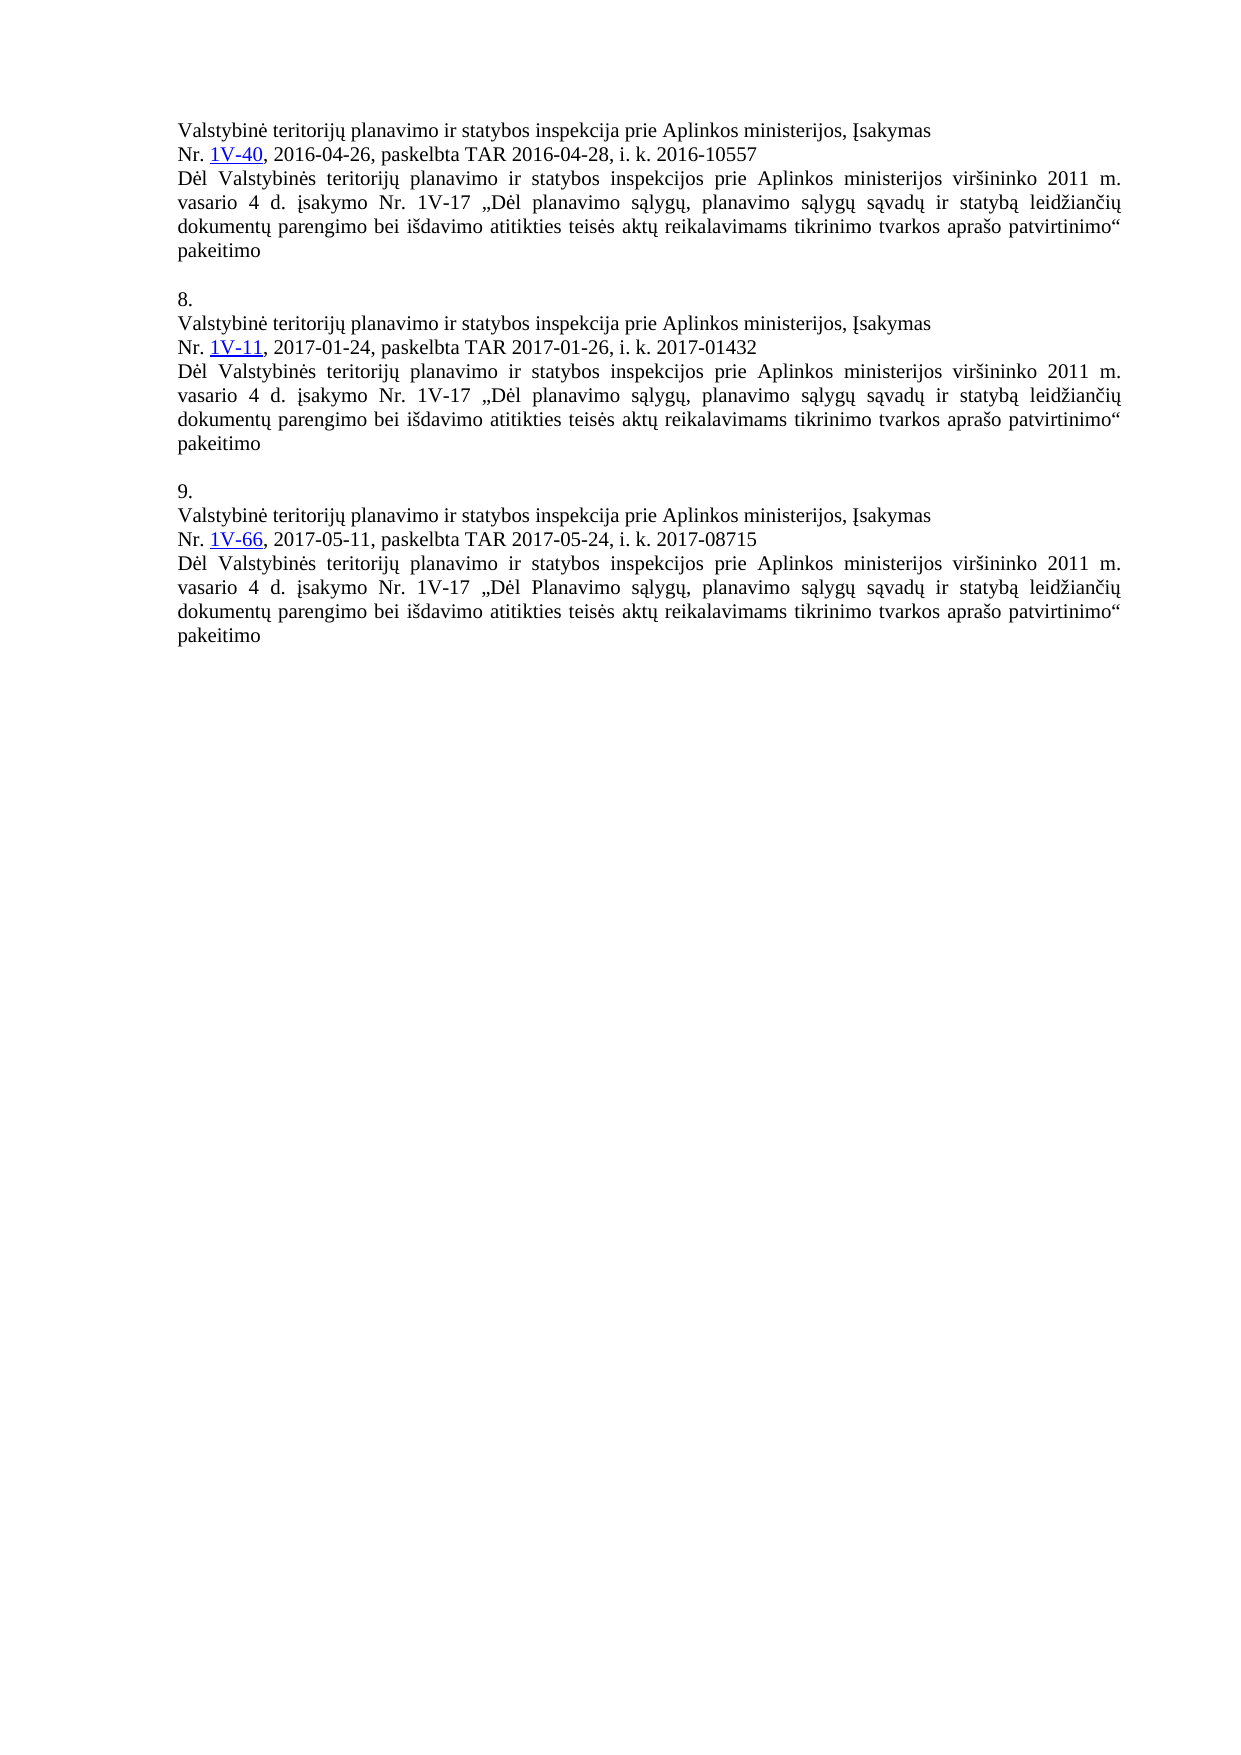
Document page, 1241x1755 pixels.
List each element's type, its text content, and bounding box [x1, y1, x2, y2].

text 9. [177, 479, 1122, 503]
text Dėl Valstybinės teritorijų planavimo ir statybos inspekcijos prie Aplinkos ministerijos viršininko 2011 m. vasario 4 d. įsakymo Nr. 1V-17 „Dėl planavimo sąlygų, planavimo sąlygų sąvadų ir statybą leidžiančių dokumentų parengimo bei išdavimo atitikties teisės aktų reikalavimams tikrinimo tvarkos aprašo patvirtinimo“ pakeitimo [177, 166, 1122, 262]
text Dėl Valstybinės teritorijų planavimo ir statybos inspekcijos prie Aplinkos ministerijos viršininko 2011 m. vasario 4 d. įsakymo Nr. 1V-17 „Dėl planavimo sąlygų, planavimo sąlygų sąvadų ir statybą leidžiančių dokumentų parengimo bei išdavimo atitikties teisės aktų reikalavimams tikrinimo tvarkos aprašo patvirtinimo“ pakeitimo [177, 359, 1122, 455]
text Valstybinė teritorijų planavimo ir statybos inspekcija prie Aplinkos ministerijos, Įsakymas [177, 503, 1122, 527]
text Valstybinė teritorijų planavimo ir statybos inspekcija prie Aplinkos ministerijos, Įsakymas [177, 118, 1122, 142]
text 8. [177, 287, 1122, 311]
text Valstybinė teritorijų planavimo ir statybos inspekcija prie Aplinkos ministerijos, Įsakymas [177, 311, 1122, 335]
text Nr. 1V-11, 2017-01-24, paskelbta TAR 2017-01-26, i. k. 2017-01432 [177, 335, 1122, 359]
text Nr. 1V-40, 2016-04-26, paskelbta TAR 2016-04-28, i. k. 2016-10557 [177, 142, 1122, 166]
text Nr. 1V-66, 2017-05-11, paskelbta TAR 2017-05-24, i. k. 2017-08715 [177, 527, 1122, 551]
text Dėl Valstybinės teritorijų planavimo ir statybos inspekcijos prie Aplinkos ministerijos viršininko 2011 m. vasario 4 d. įsakymo Nr. 1V-17 „Dėl Planavimo sąlygų, planavimo sąlygų sąvadų ir statybą leidžiančių dokumentų parengimo bei išdavimo atitikties teisės aktų reikalavimams tikrinimo tvarkos aprašo patvirtinimo“ pakeitimo [177, 551, 1122, 647]
